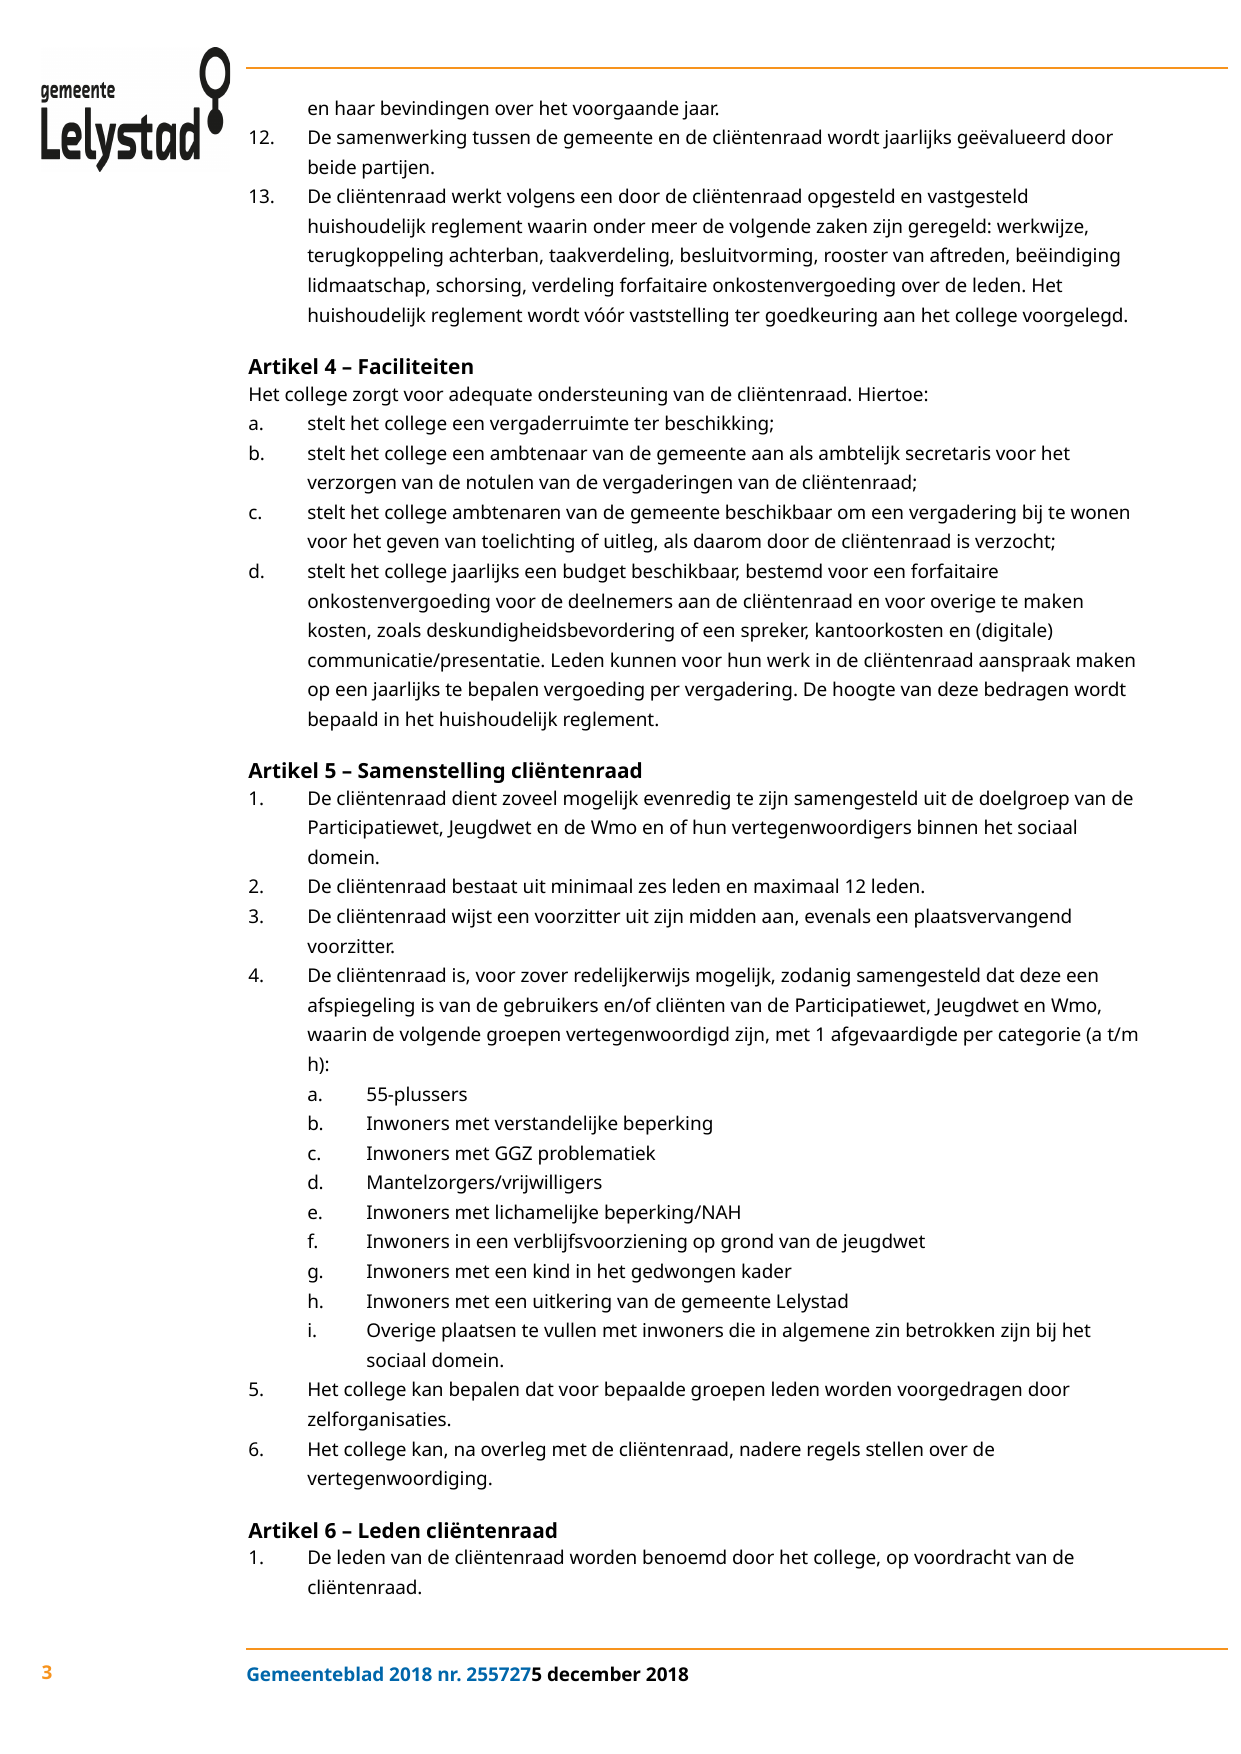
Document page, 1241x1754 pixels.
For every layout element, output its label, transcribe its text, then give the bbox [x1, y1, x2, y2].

list De cliëntenraad wijst een voorzitter uit zijn midden aan, evenals een plaatsvervangend voorzitter. [248, 903, 1152, 959]
list stelt het college een vergaderruimte ter beschikking; [248, 410, 1152, 436]
list De samenwerking tussen de gemeente en de cliëntenraad wordt jaarlijks geëvalueerd door beide partijen. [248, 124, 1152, 180]
list Inwoners met verstandelijke beperking [307, 1110, 1152, 1136]
text Het college zorgt voor adequate ondersteuning van de cliëntenraad. Hiertoe: [248, 381, 1152, 406]
list Het college kan bepalen dat voor bepaalde groepen leden worden voorgedragen door zelforganisaties. [248, 1377, 1152, 1432]
picture [41, 47, 231, 172]
list Overige plaatsen te vullen met inwoners die in algemene zin betrokken zijn bij het sociaal domein. [307, 1317, 1152, 1373]
list Inwoners in een verblijfsvoorziening op grond van de jeugdwet [307, 1229, 1152, 1254]
list De cliëntenraad bestaat uit minimaal zes leden en maximaal 12 leden. [248, 874, 1152, 899]
list De leden van de cliëntenraad worden benoemd door het college, op voordracht van de cliëntenraad. [248, 1544, 1152, 1599]
list stelt het college jaarlijks een budget beschikbaar, bestemd voor een forfaitaire onkostenvergoeding voor de deelnemers aan de cliëntenraad en voor overige te maken kosten, zoals deskundigheidsbevordering of een spreker, kantoorkosten en (digitale) communicatie/presentatie. Leden kunnen voor hun werk in de cliëntenraad aanspraak maken op een jaarlijks te bepalen vergoeding per vergadering. De hoogte van deze bedragen wordt bepaald in het huishoudelijk reglement. [248, 558, 1152, 732]
list De cliëntenraad dient zoveel mogelijk evenredig te zijn samengesteld uit de doelgroep van de Participatiewet, Jeugdwet en de Wmo en of hun vertegenwoordigers binnen het sociaal domein. [248, 785, 1152, 870]
list Inwoners met een kind in het gedwongen kader [307, 1258, 1152, 1284]
list Inwoners met GGZ problematiek [307, 1140, 1152, 1166]
text Artikel 6 – Leden cliëntenraad [248, 1516, 1152, 1544]
list stelt het college ambtenaren van de gemeente beschikbaar om een vergadering bij te wonen voor het geven van toelichting of uitleg, als daarom door de cliëntenraad is verzocht; [248, 499, 1152, 554]
list 55-plussers [307, 1081, 1152, 1107]
list De cliëntenraad is, voor zover redelijkerwijs mogelijk, zodanig samengesteld dat deze een afspiegeling is van de gebruikers en/of cliënten van de Participatiewet, Jeugdwet en Wmo, waarin de volgende groepen vertegenwoordigd zijn, met 1 afgevaardigde per categorie (a t/m h): [248, 962, 1152, 1077]
list Mantelzorgers/vrijwilligers [307, 1169, 1152, 1195]
list stelt het college een ambtenaar van de gemeente aan als ambtelijk secretaris voor het verzorgen van de notulen van de vergaderingen van de cliëntenraad; [248, 440, 1152, 495]
list en haar bevindingen over het voorgaande jaar. [248, 95, 1152, 121]
list Inwoners met een uitkering van de gemeente Lelystad [307, 1288, 1152, 1314]
list Het college kan, na overleg met de cliëntenraad, nadere regels stellen over de vertegenwoordiging. [248, 1436, 1152, 1491]
list Inwoners met lichamelijke beperking/NAH [307, 1199, 1152, 1225]
text Artikel 4 – Faciliteiten [248, 352, 1152, 381]
text Artikel 5 – Samenstelling cliëntenraad [248, 757, 1152, 785]
list De cliëntenraad werkt volgens een door de cliëntenraad opgesteld en vastgesteld huishoudelijk reglement waarin onder meer de volgende zaken zijn geregeld: werkwijze, terugkoppeling achterban, taakverdeling, besluitvorming, rooster van aftreden, beëindiging lidmaatschap, schorsing, verdeling forfaitaire onkostenvergoeding over de leden. Het huishoudelijk reglement wordt vóór vaststelling ter goedkeuring aan het college voorgelegd. [248, 183, 1152, 328]
